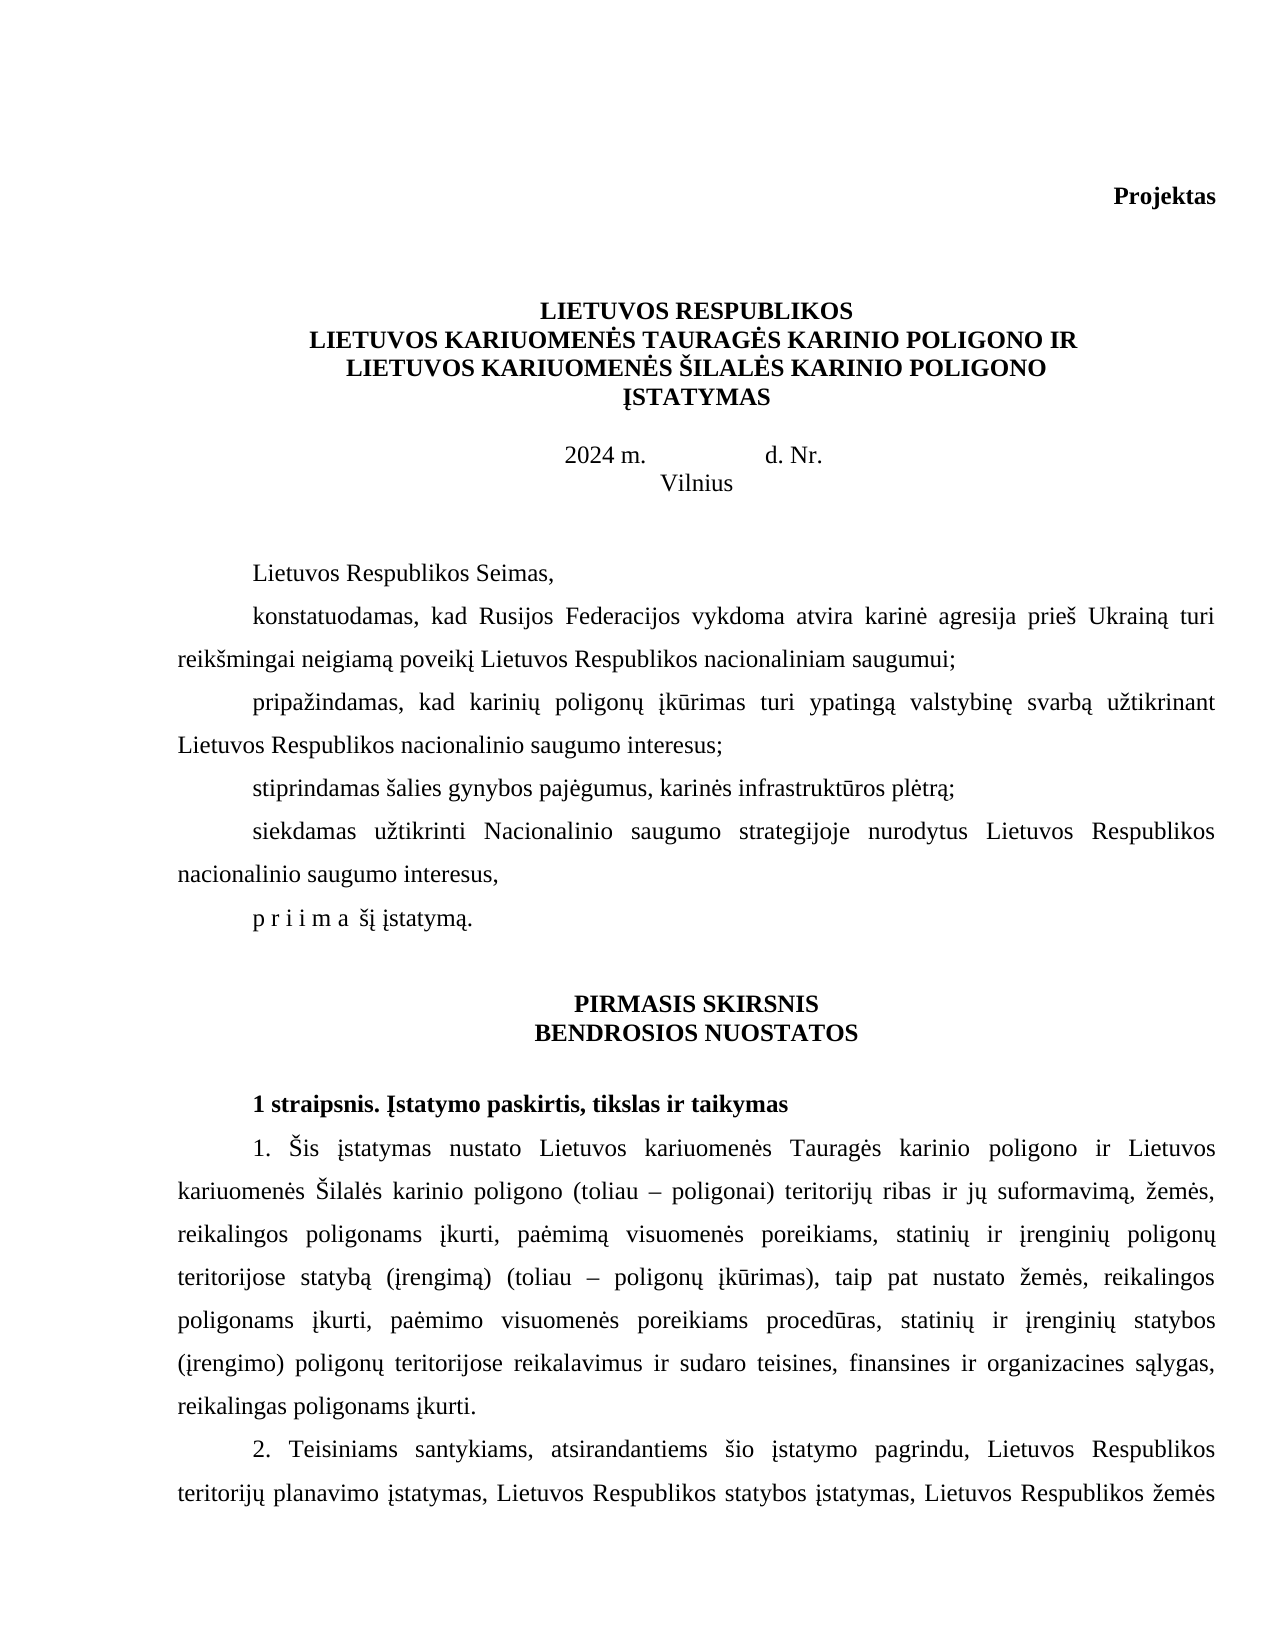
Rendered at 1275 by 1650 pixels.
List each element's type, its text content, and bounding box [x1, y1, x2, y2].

text Projektas [177, 181, 1216, 210]
text 1 straipsnis. Įstatymo paskirtis, tikslas ir taikymas [177, 1089, 1216, 1118]
text PIRMASIS SKIRSNIS [177, 989, 1216, 1018]
text 1. Šis įstatymas nustato Lietuvos kariuomenės Tauragės karinio poligono ir Lietuvos kariuomenės Šilalės karinio poligono (toliau – poligonai) teritorijų ribas ir jų suformavimą, žemės, reikalingos poligonams įkurti, paėmimą visuomenės poreikiams, statinių ir įrenginių poligonų teritorijose statybą (įrengimą) (toliau – poligonų įkūrimas), taip pat nustato žemės, reikalingos poligonams įkurti, paėmimo visuomenės poreikiams procedūras, statinių ir įrenginių statybos (įrengimo) poligonų teritorijose reikalavimus ir sudaro teisines, finansines ir organizacines sąlygas, reikalingas poligonams įkurti. [177, 1133, 1216, 1420]
text LIETUVOS KARIUOMENĖS Tauragės KARINIo POLIGONo ir [177, 325, 1216, 353]
text BENDROSIOS NUOSTATOS [177, 1018, 1216, 1046]
text siekdamas užtikrinti Nacionalinio saugumo strategijoje nurodytus Lietuvos Respublikos nacionalinio saugumo interesus, [177, 816, 1216, 888]
text priima šį įstatymą. [177, 903, 1216, 931]
text Lietuvos Respublikos Seimas, [177, 558, 1216, 586]
text LIETUVOS RESPUBLIKOS [177, 296, 1216, 325]
text stiprindamas šalies gynybos pajėgumus, karinės infrastruktūros plėtrą; [177, 773, 1216, 802]
text Vilnius [177, 468, 1216, 497]
text 2. Teisiniams santykiams, atsirandantiems šio įstatymo pagrindu, Lietuvos Respublikos teritorijų planavimo įstatymas, Lietuvos Respublikos statybos įstatymas, Lietuvos Respublikos žemės [177, 1434, 1216, 1506]
text konstatuodamas, kad Rusijos Federacijos vykdoma atvira karinė agresija prieš Ukrainą turi reikšmingai neigiamą poveikį Lietuvos Respublikos nacionaliniam saugumui; [177, 601, 1216, 673]
text pripažindamas, kad karinių poligonų įkūrimas turi ypatingą valstybinę svarbą užtikrinant Lietuvos Respublikos nacionalinio saugumo interesus; [177, 687, 1216, 759]
text LIETUVOS KARIUOMENĖS šilalės karinio poligono [177, 353, 1216, 382]
text 2024 m. d. Nr. [177, 440, 1216, 468]
text ĮSTATYMAS [177, 382, 1216, 411]
